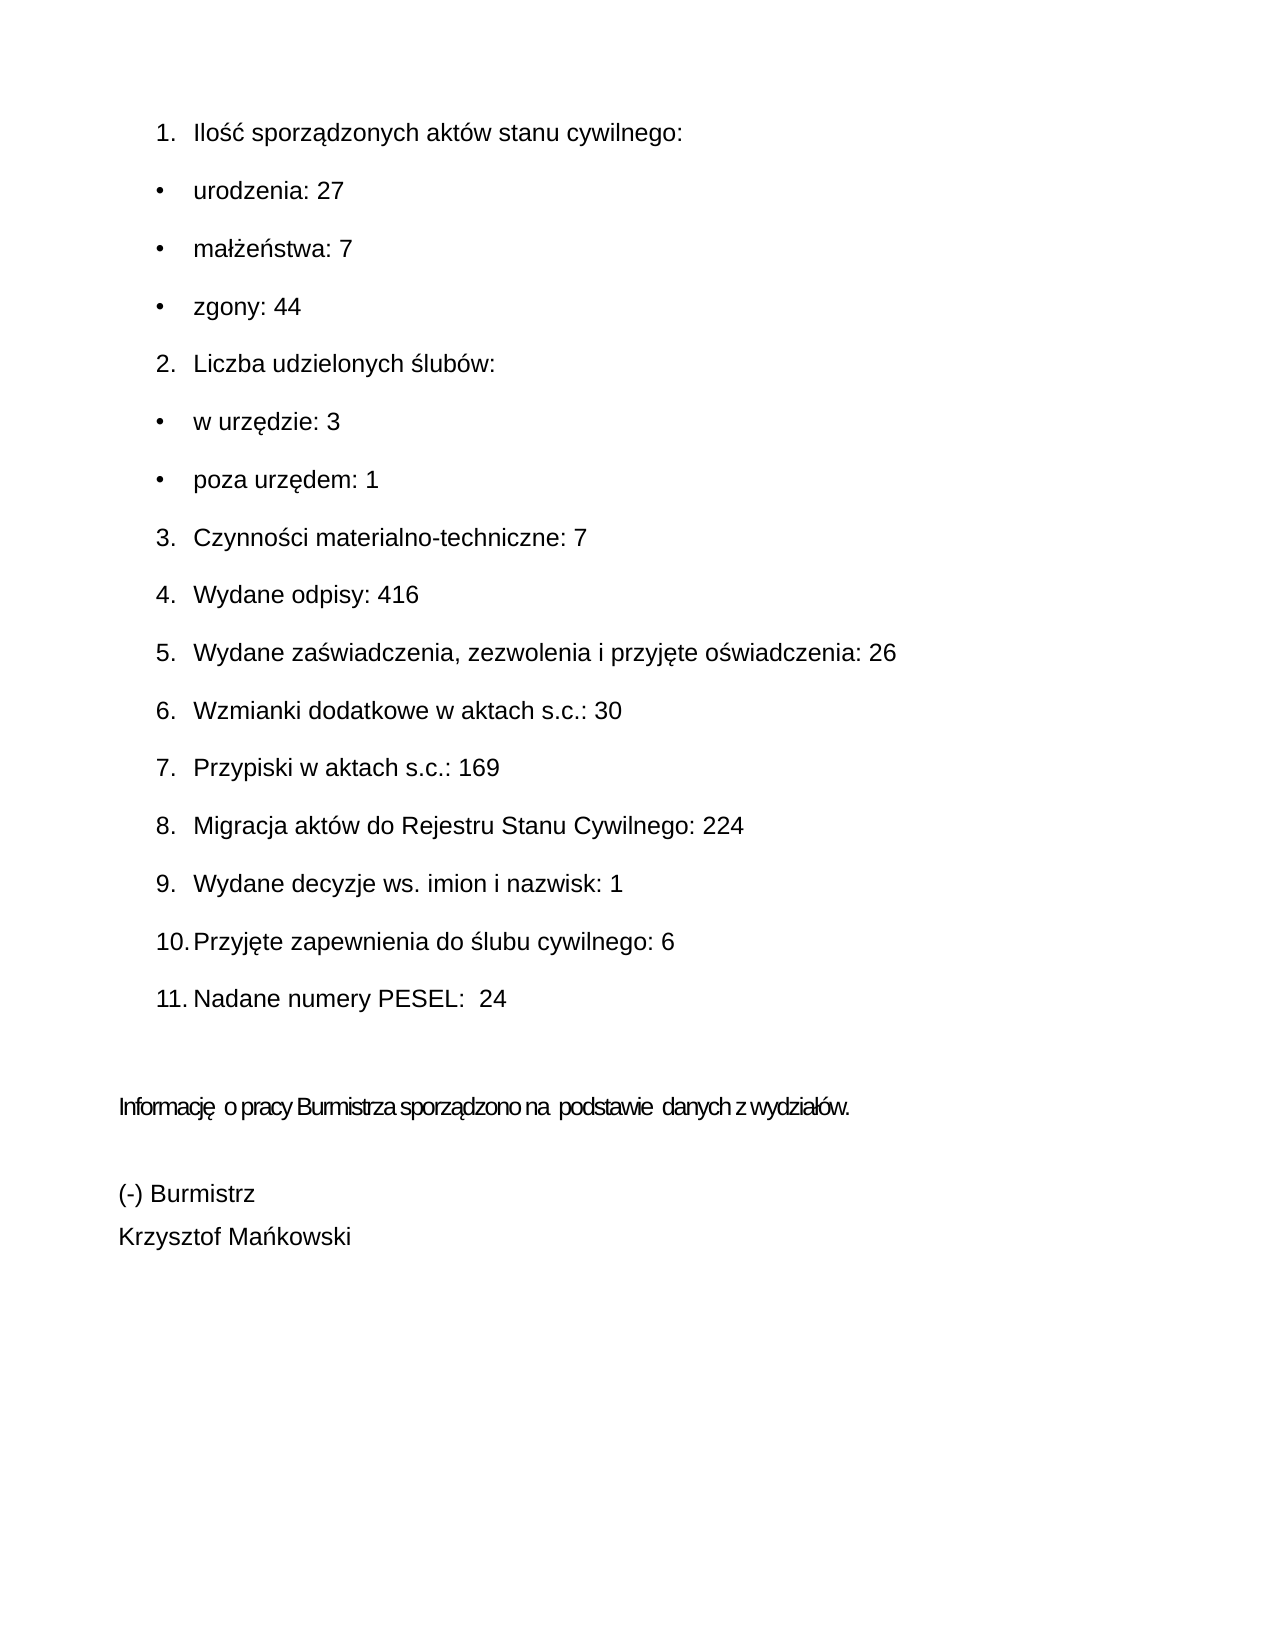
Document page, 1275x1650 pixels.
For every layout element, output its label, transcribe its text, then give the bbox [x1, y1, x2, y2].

list Nadane numery PESEL: 24 [156, 984, 1157, 1013]
list Wzmianki dodatkowe w aktach s.c.: 30 [156, 696, 1157, 724]
list Wydane zaświadczenia, zezwolenia i przyjęte oświadczenia: 26 [156, 638, 1157, 667]
list Wydane odpisy: 416 [156, 580, 1157, 609]
list Ilość sporządzonych aktów stanu cywilnego: [156, 118, 1157, 147]
list Wydane decyzje ws. imion i nazwisk: 1 [156, 869, 1157, 898]
list małżeństwa: 7 [156, 234, 1157, 262]
list Przypiski w aktach s.c.: 169 [156, 753, 1157, 782]
list Czynności materialno-techniczne: 7 [156, 523, 1157, 551]
list Liczba udzielonych ślubów: [156, 349, 1157, 378]
list urodzenia: 27 [156, 176, 1157, 205]
text Informację o pracy Burmistrza sporządzono na podstawie danych z wydziałów. [118, 1092, 1157, 1121]
text (-) Burmistrz [118, 1178, 1157, 1207]
list w urzędzie: 3 [156, 407, 1157, 436]
list Migracja aktów do Rejestru Stanu Cywilnego: 224 [156, 811, 1157, 840]
list zgony: 44 [156, 291, 1157, 320]
list poza urzędem: 1 [156, 465, 1157, 494]
text Krzysztof Mańkowski [118, 1222, 1157, 1250]
list Przyjęte zapewnienia do ślubu cywilnego: 6 [156, 927, 1157, 955]
